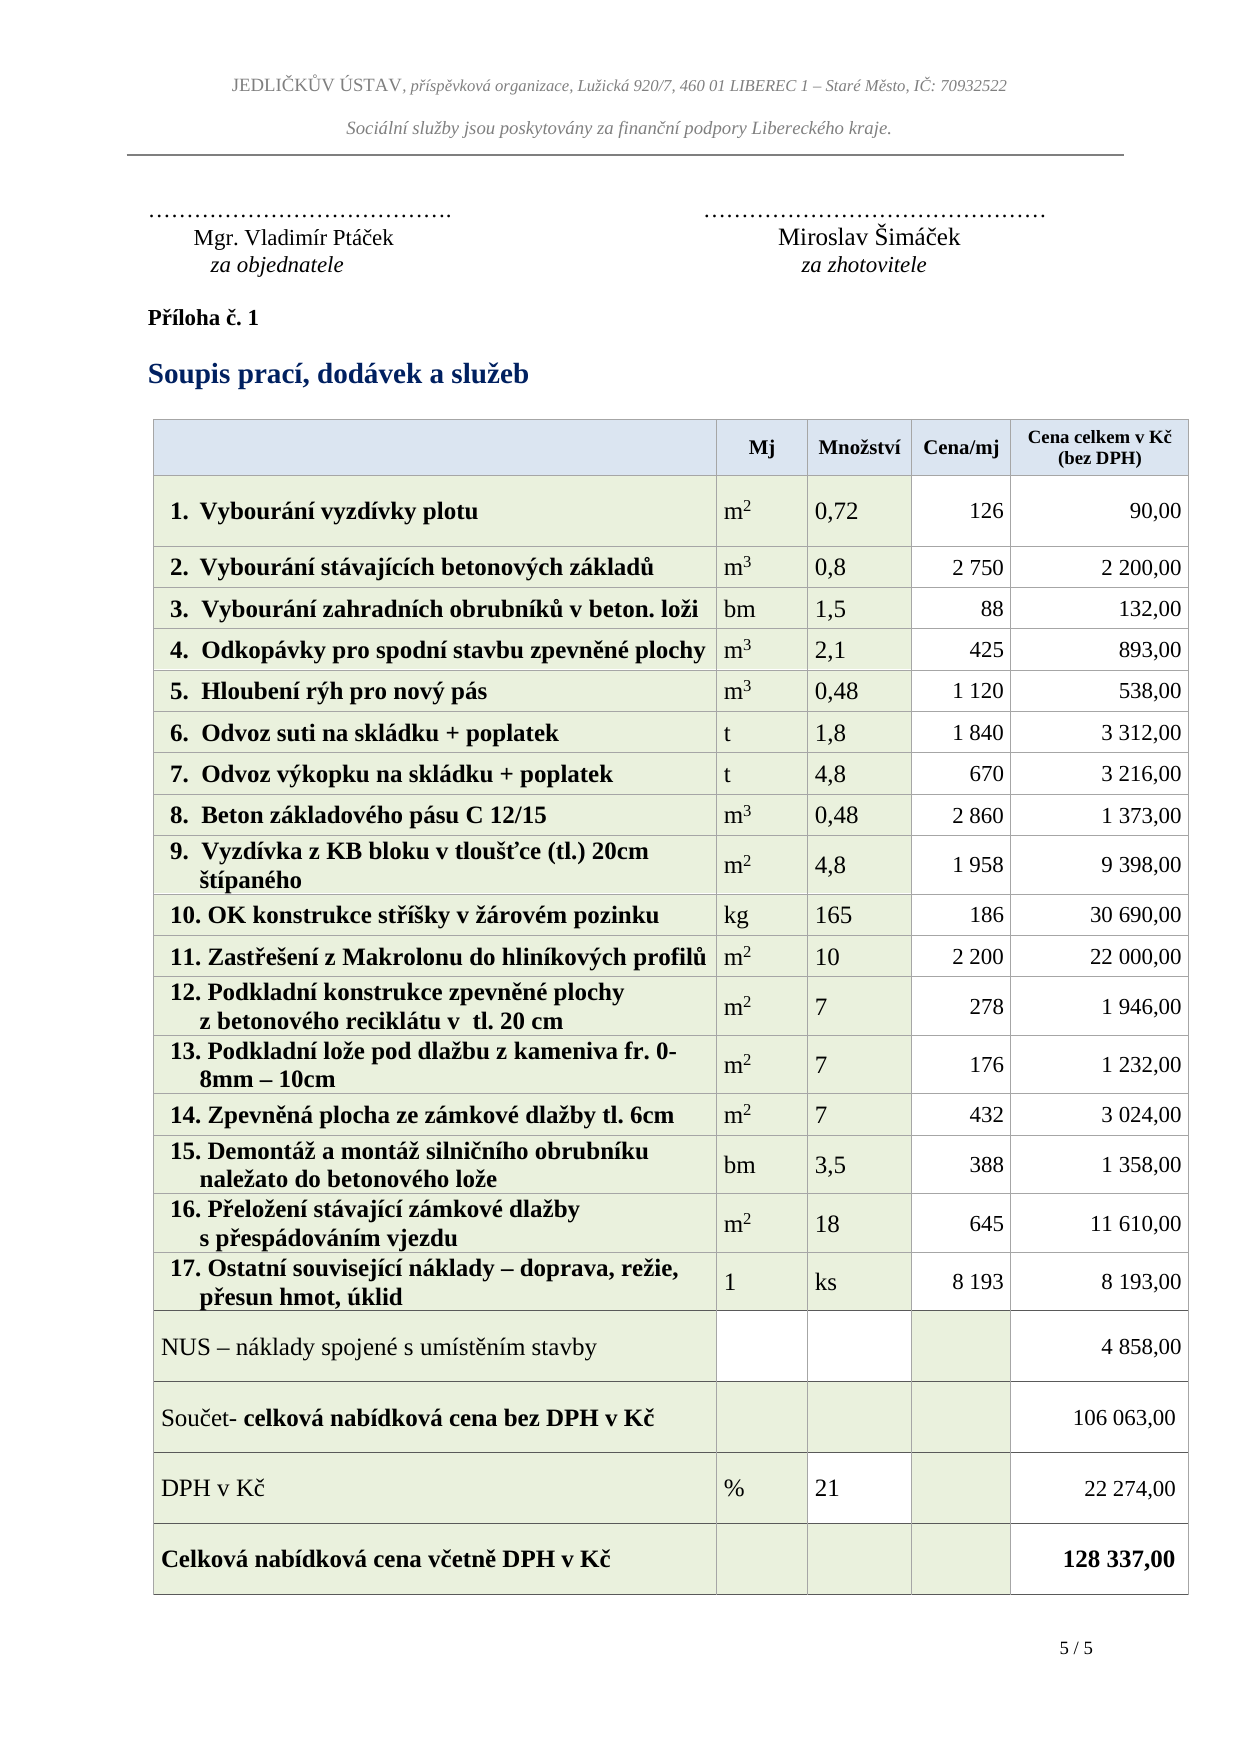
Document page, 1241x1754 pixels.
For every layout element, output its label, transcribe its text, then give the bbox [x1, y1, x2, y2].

table_cell 1 358,00 [1011, 1136, 1188, 1193]
table_cell 4 858,00 [1011, 1311, 1188, 1381]
table_cell 3,5 [808, 1136, 911, 1193]
table_cell 9. Vyzdívka z KB bloku v tloušťce (tl.) 20cm štípaného [154, 836, 716, 893]
table_cell 7 [808, 1094, 911, 1135]
table_cell 1,8 [808, 712, 911, 752]
table_cell 425 [912, 629, 1010, 669]
table_cell Součet- celková nabídková cena bez DPH v Kč [154, 1382, 716, 1452]
table_cell m2 [717, 476, 807, 546]
table_cell 0,48 [808, 671, 911, 711]
table_cell [912, 1382, 1010, 1452]
table_cell 18 [808, 1194, 911, 1252]
table_cell 645 [912, 1194, 1010, 1252]
table_cell 0,8 [808, 547, 911, 587]
table_cell 538,00 [1011, 671, 1188, 711]
table_cell 186 [912, 895, 1010, 935]
table_cell 16. Přeložení stávající zámkové dlažby s přespádováním vjezdu [154, 1194, 716, 1252]
table_cell Vybourání stávajících betonových základů [154, 547, 716, 587]
table_header [154, 420, 716, 475]
table_cell 1 232,00 [1011, 1036, 1188, 1093]
table_cell 22 000,00 [1011, 936, 1188, 976]
text Soupis prací, dodávek a služeb [148, 357, 1092, 390]
table_cell m2 [717, 977, 807, 1035]
table_cell 15. Demontáž a montáž silničního obrubníku naležato do betonového lože [154, 1136, 716, 1193]
table_cell 88 [912, 588, 1010, 628]
table_cell 1 840 [912, 712, 1010, 752]
table_cell 1 946,00 [1011, 977, 1188, 1035]
text …………………………………. ……………………………………… [148, 196, 1092, 222]
table_cell 11. Zastřešení z Makrolonu do hliníkových profilů [154, 936, 716, 976]
table_cell Vybourání vyzdívky plotu [154, 476, 716, 546]
table_cell 1 [717, 1253, 807, 1310]
table_cell NUS – náklady spojené s umístěním stavby [154, 1311, 716, 1381]
table_cell m2 [717, 1194, 807, 1252]
table_cell 4,8 [808, 753, 911, 794]
table_cell 1 373,00 [1011, 795, 1188, 835]
table_cell 7 [808, 1036, 911, 1093]
table_cell kg [717, 895, 807, 935]
table_cell 8. Beton základového pásu C 12/15 [154, 795, 716, 835]
table_cell [717, 1382, 807, 1452]
table_cell [717, 1524, 807, 1594]
table_cell 10. OK konstrukce stříšky v žárovém pozinku [154, 895, 716, 935]
table_cell 126 [912, 476, 1010, 546]
table_cell 670 [912, 753, 1010, 794]
table_cell 9 398,00 [1011, 836, 1188, 893]
table_cell 21 [808, 1453, 911, 1523]
table_cell 2,1 [808, 629, 911, 669]
table_cell 0,72 [808, 476, 911, 546]
table_cell 22 274,00 [1011, 1453, 1188, 1523]
table_cell [912, 1311, 1010, 1381]
table_cell ks [808, 1253, 911, 1310]
table_cell 1,5 [808, 588, 911, 628]
table_cell 132,00 [1011, 588, 1188, 628]
table_cell 432 [912, 1094, 1010, 1135]
table_cell m3 [717, 795, 807, 835]
table_cell m2 [717, 936, 807, 976]
table_cell m3 [717, 671, 807, 711]
table_cell 2 860 [912, 795, 1010, 835]
table_cell 4. Odkopávky pro spodní stavbu zpevněné plochy [154, 629, 716, 669]
table_cell 17. Ostatní související náklady – doprava, režie, přesun hmot, úklid [154, 1253, 716, 1310]
table_cell m2 [717, 836, 807, 893]
table_cell % [717, 1453, 807, 1523]
table_cell DPH v Kč [154, 1453, 716, 1523]
table_cell bm [717, 588, 807, 628]
table_cell t [717, 753, 807, 794]
table_cell 128 337,00 [1011, 1524, 1188, 1594]
table_cell [912, 1524, 1010, 1594]
table_cell t [717, 712, 807, 752]
table_cell 2 750 [912, 547, 1010, 587]
table_cell 278 [912, 977, 1010, 1035]
table_cell m2 [717, 1036, 807, 1093]
table_cell 11 610,00 [1011, 1194, 1188, 1252]
table_cell [717, 1311, 807, 1381]
table_cell 3. Vybourání zahradních obrubníků v beton. loži [154, 588, 716, 628]
table_header Mj [717, 420, 807, 475]
table_cell 10 [808, 936, 911, 976]
table_header Cena/mj [912, 420, 1010, 475]
table_cell 8 193 [912, 1253, 1010, 1310]
table_cell 30 690,00 [1011, 895, 1188, 935]
table_cell 14. Zpevněná plocha ze zámkové dlažby tl. 6cm [154, 1094, 716, 1135]
table_cell 3 024,00 [1011, 1094, 1188, 1135]
table_cell m3 [717, 547, 807, 587]
table_cell [808, 1524, 911, 1594]
table_cell bm [717, 1136, 807, 1193]
table_cell 1 958 [912, 836, 1010, 893]
table_cell [808, 1311, 911, 1381]
table_cell 7. Odvoz výkopku na skládku + poplatek [154, 753, 716, 794]
table_cell 1 120 [912, 671, 1010, 711]
table_cell [808, 1382, 911, 1452]
text za objednatele za zhotovitele [148, 251, 1092, 277]
table_header Cena celkem v Kč (bez DPH) [1011, 420, 1188, 475]
table_cell 388 [912, 1136, 1010, 1193]
table_cell 2 200,00 [1011, 547, 1188, 587]
text Příloha č. 1 [148, 304, 1092, 330]
table_header Množství [808, 420, 911, 475]
table_cell 7 [808, 977, 911, 1035]
table_cell m3 [717, 629, 807, 669]
table_cell 4,8 [808, 836, 911, 893]
table_cell 176 [912, 1036, 1010, 1093]
table_cell [912, 1453, 1010, 1523]
table_cell 165 [808, 895, 911, 935]
table_cell 3 216,00 [1011, 753, 1188, 794]
table_cell 90,00 [1011, 476, 1188, 546]
table_cell 5. Hloubení rýh pro nový pás [154, 671, 716, 711]
table_cell 0,48 [808, 795, 911, 835]
table_cell 106 063,00 [1011, 1382, 1188, 1452]
table_cell 13. Podkladní lože pod dlažbu z kameniva fr. 0-8mm – 10cm [154, 1036, 716, 1093]
table_cell 12. Podkladní konstrukce zpevněné plochy z betonového reciklátu v tl. 20 cm [154, 977, 716, 1035]
text Mgr. Vladimír Ptáček Miroslav Šimáček [148, 222, 1092, 251]
table_cell 8 193,00 [1011, 1253, 1188, 1310]
table_cell 893,00 [1011, 629, 1188, 669]
table_cell m2 [717, 1094, 807, 1135]
table_cell 3 312,00 [1011, 712, 1188, 752]
table_cell Celková nabídková cena včetně DPH v Kč [154, 1524, 716, 1594]
table_cell 2 200 [912, 936, 1010, 976]
table_cell 6. Odvoz suti na skládku + poplatek [154, 712, 716, 752]
